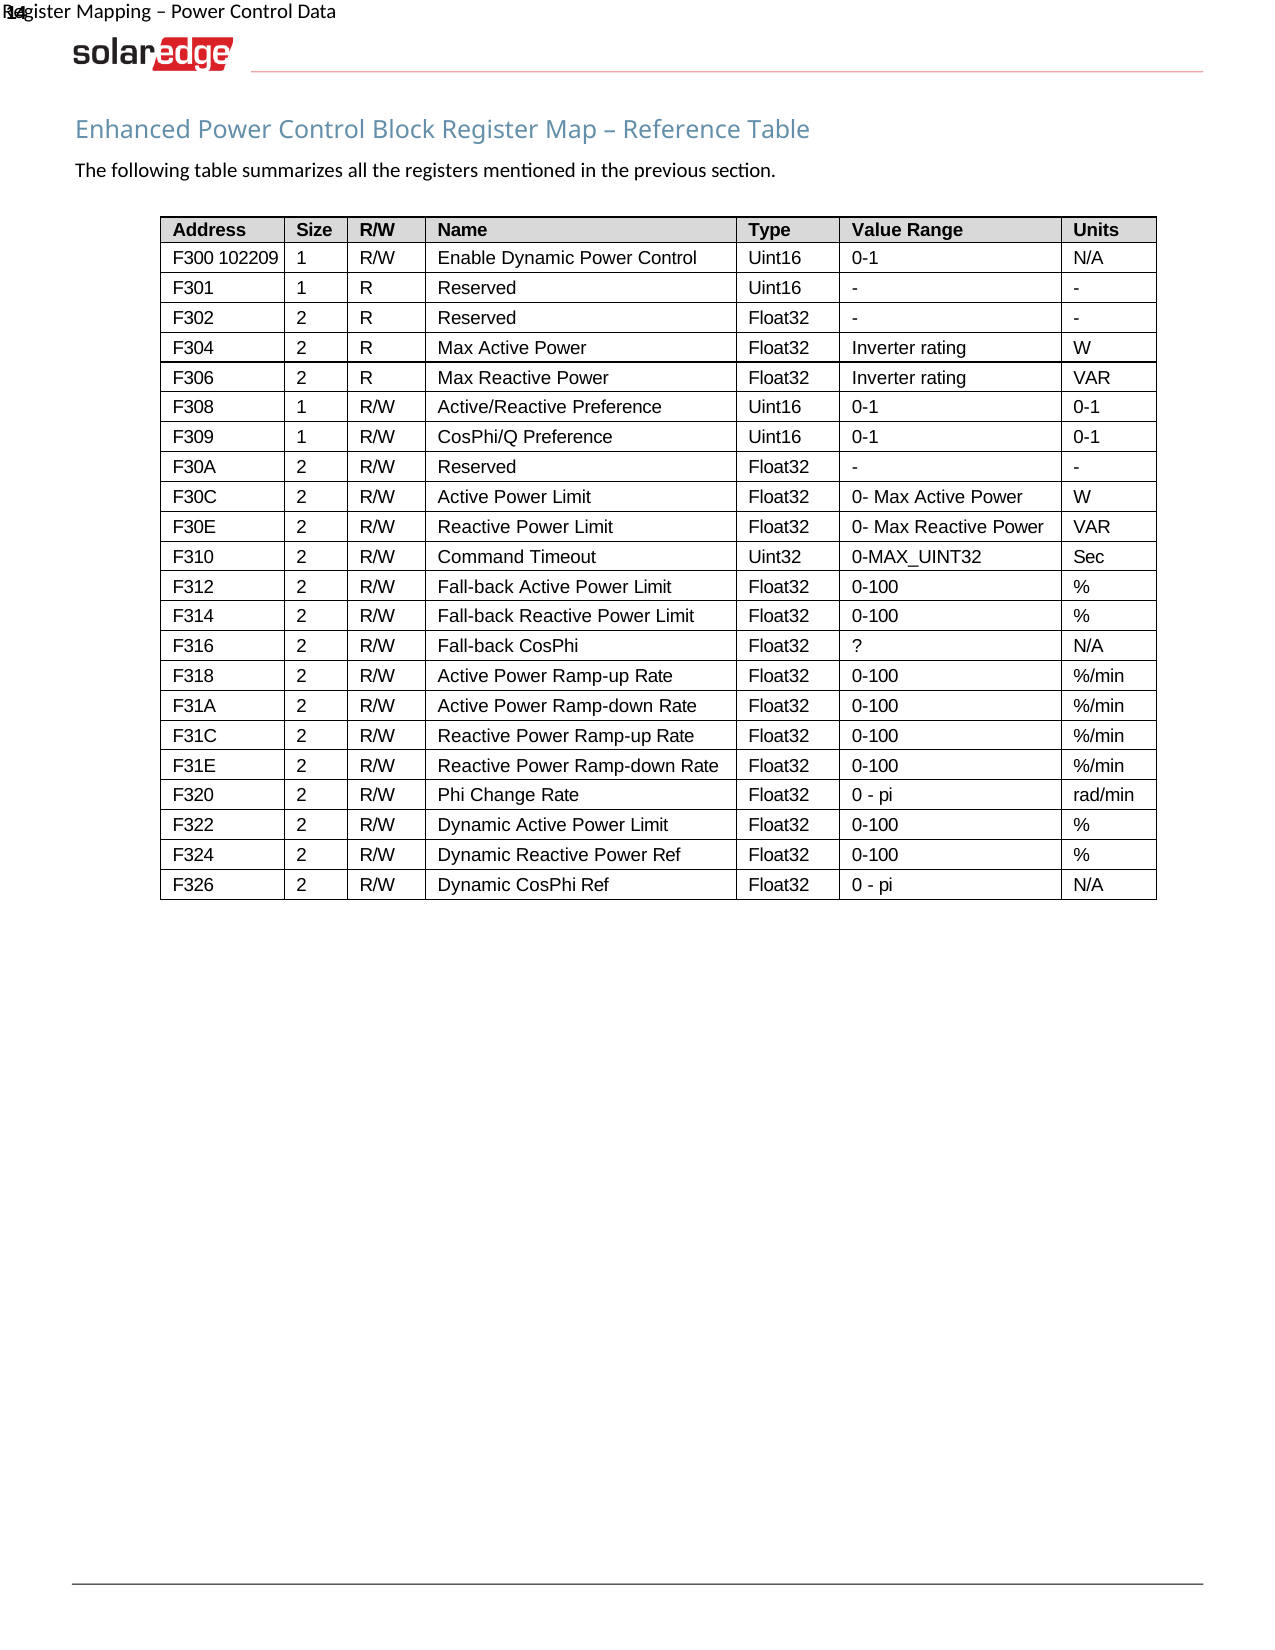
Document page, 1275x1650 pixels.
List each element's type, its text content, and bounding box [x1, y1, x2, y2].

table_cell Float32 [737, 333, 839, 361]
table_cell W [1062, 333, 1156, 361]
table_cell 2 [285, 601, 347, 630]
table_cell R/W [348, 780, 425, 809]
table_cell 0-1 [840, 422, 1061, 451]
table_cell 0-100 [840, 810, 1061, 839]
table_cell - [1062, 303, 1156, 332]
table_cell R [348, 333, 425, 361]
table_cell R/W [348, 571, 425, 600]
table_cell Float32 [737, 870, 839, 899]
table_cell N/A [1062, 631, 1156, 660]
table_cell Float32 [737, 571, 839, 600]
table_header Value Range [840, 218, 1061, 242]
table_cell Max Active Power [426, 333, 736, 361]
table_cell Float32 [737, 512, 839, 541]
table_header Type [737, 218, 839, 242]
table_header Name [426, 218, 736, 242]
table_cell R/W [348, 392, 425, 421]
table_cell - [840, 452, 1061, 481]
table_cell 0 - pi [840, 780, 1061, 809]
table_cell 2 [285, 571, 347, 600]
table_cell 2 [285, 870, 347, 899]
table_cell %/min [1062, 750, 1156, 779]
table_cell 1 [285, 273, 347, 302]
table_cell CosPhi/Q Preference [426, 422, 736, 451]
table_cell R/W [348, 870, 425, 899]
table_cell Float32 [737, 363, 839, 391]
table_cell 0 - pi [840, 870, 1061, 899]
table_cell Float32 [737, 661, 839, 690]
table_header Units [1062, 218, 1156, 242]
table_cell Reactive Power Limit [426, 512, 736, 541]
table_cell - [840, 303, 1061, 332]
table_cell R/W [348, 840, 425, 869]
table_cell VAR [1062, 512, 1156, 541]
table_cell 2 [285, 303, 347, 332]
table_cell 2 [285, 452, 347, 481]
table_cell 0-MAX_UINT32 [840, 542, 1061, 570]
table_cell % [1062, 601, 1156, 630]
table_cell F306 [161, 363, 284, 391]
table_cell 2 [285, 363, 347, 391]
text The following table summarizes all the registers mentioned in the previous section. [75, 158, 1239, 183]
table_cell F309 [161, 422, 284, 451]
table_cell Uint16 [737, 243, 839, 272]
table_cell R/W [348, 661, 425, 690]
table_cell R/W [348, 422, 425, 451]
table_cell Float32 [737, 303, 839, 332]
table_cell R/W [348, 691, 425, 719]
table_cell 0-1 [840, 392, 1061, 421]
table_cell % [1062, 840, 1156, 869]
table_cell Float32 [737, 840, 839, 869]
table_cell Uint16 [737, 392, 839, 421]
table_cell % [1062, 810, 1156, 839]
table_cell Float32 [737, 452, 839, 481]
table_cell 2 [285, 542, 347, 570]
table_cell R [348, 363, 425, 391]
table_cell Uint32 [737, 542, 839, 570]
table_cell Float32 [737, 601, 839, 630]
table_cell F300 102209 [161, 243, 284, 272]
table_cell Fall-back CosPhi [426, 631, 736, 660]
table_cell R/W [348, 542, 425, 570]
table_header Address [161, 218, 284, 242]
table_cell F320 [161, 780, 284, 809]
table_cell F302 [161, 303, 284, 332]
table_cell F304 [161, 333, 284, 361]
table_cell %/min [1062, 661, 1156, 690]
table_cell 0-1 [1062, 422, 1156, 451]
table_cell Reserved [426, 273, 736, 302]
table_cell F30E [161, 512, 284, 541]
table_cell F324 [161, 840, 284, 869]
table_cell F322 [161, 810, 284, 839]
table_cell %/min [1062, 721, 1156, 749]
table_cell - [1062, 273, 1156, 302]
table_cell R/W [348, 631, 425, 660]
table_cell Dynamic Active Power Limit [426, 810, 736, 839]
table_cell Uint16 [737, 273, 839, 302]
table_cell 0-100 [840, 571, 1061, 600]
table_cell F30A [161, 452, 284, 481]
table_cell 0-1 [840, 243, 1061, 272]
table_cell Float32 [737, 721, 839, 749]
table_cell Max Reactive Power [426, 363, 736, 391]
table_cell Uint16 [737, 422, 839, 451]
table_cell R/W [348, 512, 425, 541]
table_cell R/W [348, 243, 425, 272]
table_cell F308 [161, 392, 284, 421]
table_header Size [285, 218, 347, 242]
table_cell 2 [285, 333, 347, 361]
table_cell 0-100 [840, 691, 1061, 719]
table_cell 0-100 [840, 750, 1061, 779]
table_cell W [1062, 482, 1156, 511]
table_cell R/W [348, 452, 425, 481]
table_cell F31C [161, 721, 284, 749]
table_cell 1 [285, 392, 347, 421]
table_cell 2 [285, 810, 347, 839]
table_cell R [348, 303, 425, 332]
table_cell Active Power Limit [426, 482, 736, 511]
table_cell 1 [285, 422, 347, 451]
table_cell 2 [285, 482, 347, 511]
table_cell Fall-back Active Power Limit [426, 571, 736, 600]
table_cell Active Power Ramp-up Rate [426, 661, 736, 690]
table_cell 2 [285, 631, 347, 660]
table_cell Reserved [426, 303, 736, 332]
table_cell N/A [1062, 870, 1156, 899]
table_cell F31E [161, 750, 284, 779]
table_cell Float32 [737, 810, 839, 839]
table_cell 2 [285, 780, 347, 809]
table_cell 2 [285, 512, 347, 541]
table_cell Float32 [737, 482, 839, 511]
table_cell F301 [161, 273, 284, 302]
table_cell 0-1 [1062, 392, 1156, 421]
table_cell Enable Dynamic Power Control [426, 243, 736, 272]
table_cell - [1062, 452, 1156, 481]
table_cell Reactive Power Ramp-up Rate [426, 721, 736, 749]
table_cell ? [840, 631, 1061, 660]
table_cell Phi Change Rate [426, 780, 736, 809]
table_cell Reserved [426, 452, 736, 481]
table_cell - [840, 273, 1061, 302]
table_cell Reactive Power Ramp-down Rate [426, 750, 736, 779]
table_cell Float32 [737, 780, 839, 809]
table_cell rad/min [1062, 780, 1156, 809]
table_cell F310 [161, 542, 284, 570]
table_cell F312 [161, 571, 284, 600]
table_cell Inverter rating [840, 363, 1061, 391]
table_cell 2 [285, 691, 347, 719]
table_cell 2 [285, 661, 347, 690]
table_cell R [348, 273, 425, 302]
table_cell Inverter rating [840, 333, 1061, 361]
table_cell %/min [1062, 691, 1156, 719]
table_cell 0-100 [840, 661, 1061, 690]
table_cell Dynamic CosPhi Ref [426, 870, 736, 899]
table_cell 0-100 [840, 840, 1061, 869]
table_cell Dynamic Reactive Power Ref [426, 840, 736, 869]
table_cell R/W [348, 601, 425, 630]
table_cell VAR [1062, 363, 1156, 391]
table_cell F318 [161, 661, 284, 690]
table_cell N/A [1062, 243, 1156, 272]
table_cell 0- Max Active Power [840, 482, 1061, 511]
table_cell 2 [285, 721, 347, 749]
table_cell Float32 [737, 691, 839, 719]
table_cell R/W [348, 482, 425, 511]
table_cell F30C [161, 482, 284, 511]
table_cell 2 [285, 840, 347, 869]
table_cell % [1062, 571, 1156, 600]
table_cell Command Timeout [426, 542, 736, 570]
table_cell R/W [348, 750, 425, 779]
table_cell Active/Reactive Preference [426, 392, 736, 421]
subtitle Enhanced Power Control Block Register Map – Reference Table [75, 112, 1239, 146]
table_cell F316 [161, 631, 284, 660]
table_cell 0-100 [840, 721, 1061, 749]
table_cell 0-100 [840, 601, 1061, 630]
table_cell 2 [285, 750, 347, 779]
table_cell Fall-back Reactive Power Limit [426, 601, 736, 630]
table_cell F314 [161, 601, 284, 630]
table_cell F31A [161, 691, 284, 719]
table_cell Float32 [737, 750, 839, 779]
table_cell Active Power Ramp-down Rate [426, 691, 736, 719]
table_cell 0- Max Reactive Power [840, 512, 1061, 541]
table_cell 1 [285, 243, 347, 272]
table_header R/W [348, 218, 425, 242]
table_cell F326 [161, 870, 284, 899]
picture [73, 37, 234, 71]
table_cell R/W [348, 810, 425, 839]
table_cell Sec [1062, 542, 1156, 570]
table_cell Float32 [737, 631, 839, 660]
table_cell R/W [348, 721, 425, 749]
